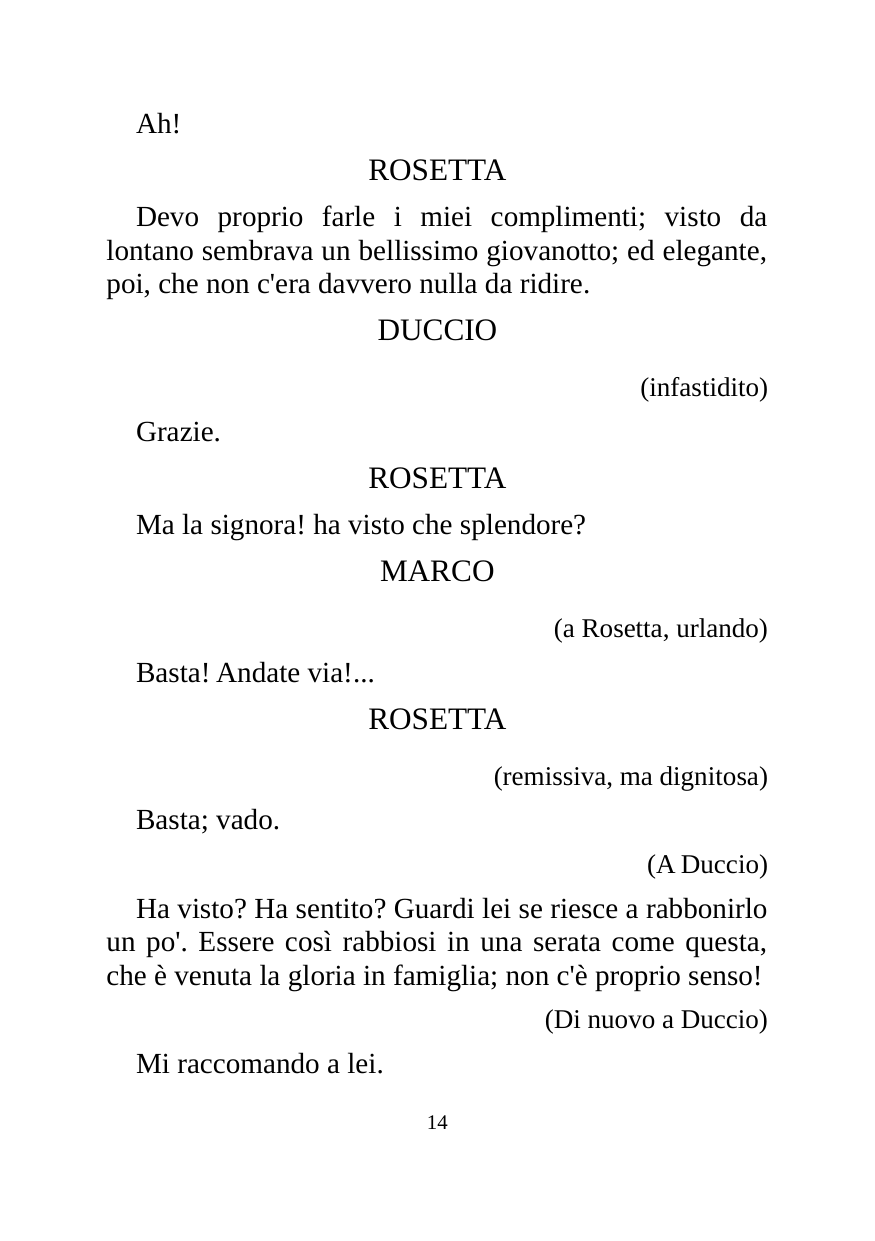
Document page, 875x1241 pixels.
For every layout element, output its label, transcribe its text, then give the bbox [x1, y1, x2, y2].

text Ma la signora! ha visto che splendore? [106, 507, 768, 541]
text (A Duccio) [402, 848, 768, 879]
text ROSETTA [106, 152, 768, 187]
text (infastidito) [402, 371, 768, 402]
text Ha visto? Ha sentito? Guardi lei se riesce a rabbonirlo un po'. Essere così rabbiosi in una serata come questa, che è venuta la gloria in famiglia; non c'è proprio senso! [106, 891, 768, 991]
text ROSETTA [106, 459, 768, 495]
text Grazie. [106, 414, 768, 448]
text Mi raccomando a lei. [106, 1046, 768, 1079]
text MARCO [106, 552, 768, 588]
text Basta; vado. [106, 802, 768, 836]
text (a Rosetta, urlando) [402, 612, 768, 643]
text DUCCIO [106, 312, 768, 348]
text (Di nuovo a Duccio) [402, 1003, 768, 1034]
text (remissiva, ma dignitosa) [402, 759, 768, 791]
text ROSETTA [106, 700, 768, 736]
text Ah! [106, 106, 768, 140]
text Basta! Andate via!... [106, 655, 768, 688]
text Devo proprio farle i miei complimenti; visto da lontano sembrava un bellissimo giovanotto; ed elegante, poi, che non c'era davvero nulla da ridire. [106, 199, 768, 300]
